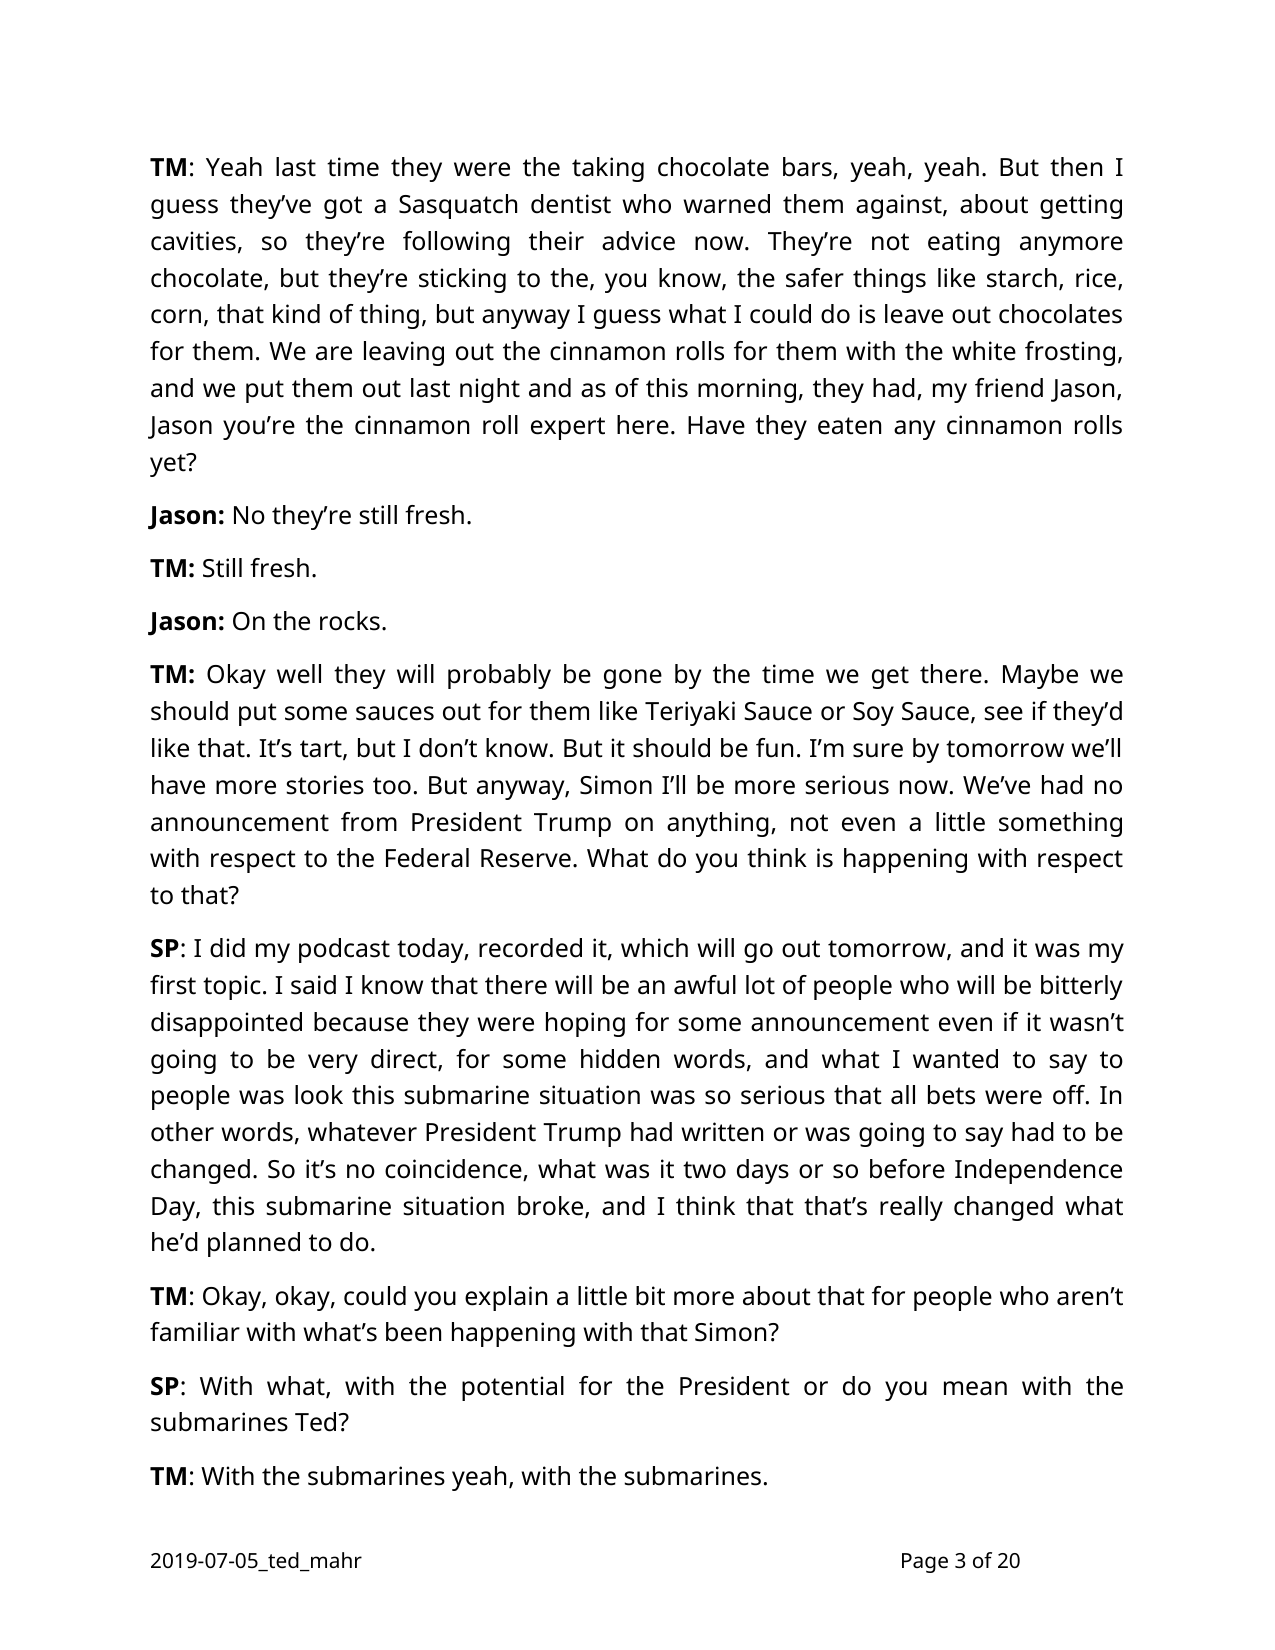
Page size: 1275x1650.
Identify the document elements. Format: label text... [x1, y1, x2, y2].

text TM: Okay, okay, could you explain a little bit more about that for people who aren’t familiar with what’s been happening with that Simon? [150, 1278, 1125, 1349]
text TM: With the submarines yeah, with the submarines. [150, 1458, 1125, 1492]
text TM: Yeah last time they were the taking chocolate bars, yeah, yeah. But then I guess they’ve got a Sasquatch dentist who warned them against, about getting cavities, so they’re following their advice now. They’re not eating anymore chocolate, but they’re sticking to the, you know, the safer things like starch, rice, corn, that kind of thing, but anyway I guess what I could do is leave out chocolates for them. We are leaving out the cinnamon rolls for them with the white frosting, and we put them out last night and as of this morning, they had, my friend Jason, Jason you’re the cinnamon roll expert here. Have they eaten any cinnamon rolls yet? [150, 150, 1125, 478]
text Jason: On the rocks. [150, 604, 1125, 638]
text TM: Still fresh. [150, 551, 1125, 585]
text Jason: No they’re still fresh. [150, 497, 1125, 531]
text TM: Okay well they will probably be gone by the time we get there. Maybe we should put some sauces out for them like Teriyaki Sauce or Soy Sauce, see if they’d like that. It’s tart, but I don’t know. But it should be fun. I’m sure by tomorrow we’ll have more stories too. But anyway, Simon I’ll be more serious now. We’ve had no announcement from President Trump on anything, not even a little something with respect to the Federal Reserve. What do you think is happening with respect to that? [150, 657, 1125, 912]
text SP: With what, with the potential for the President or do you mean with the submarines Ted? [150, 1368, 1125, 1439]
text SP: I did my podcast today, recorded it, which will go out tomorrow, and it was my first topic. I said I know that there will be an awful lot of people who will be bitterly disappointed because they were hoping for some announcement even if it wasn’t going to be very direct, for some hidden words, and what I wanted to say to people was look this submarine situation was so serious that all bets were off. In other words, whatever President Trump had written or was going to say had to be changed. So it’s no coincidence, what was it two days or so before Independence Day, this submarine situation broke, and I think that that’s really changed what he’d planned to do. [150, 931, 1125, 1259]
